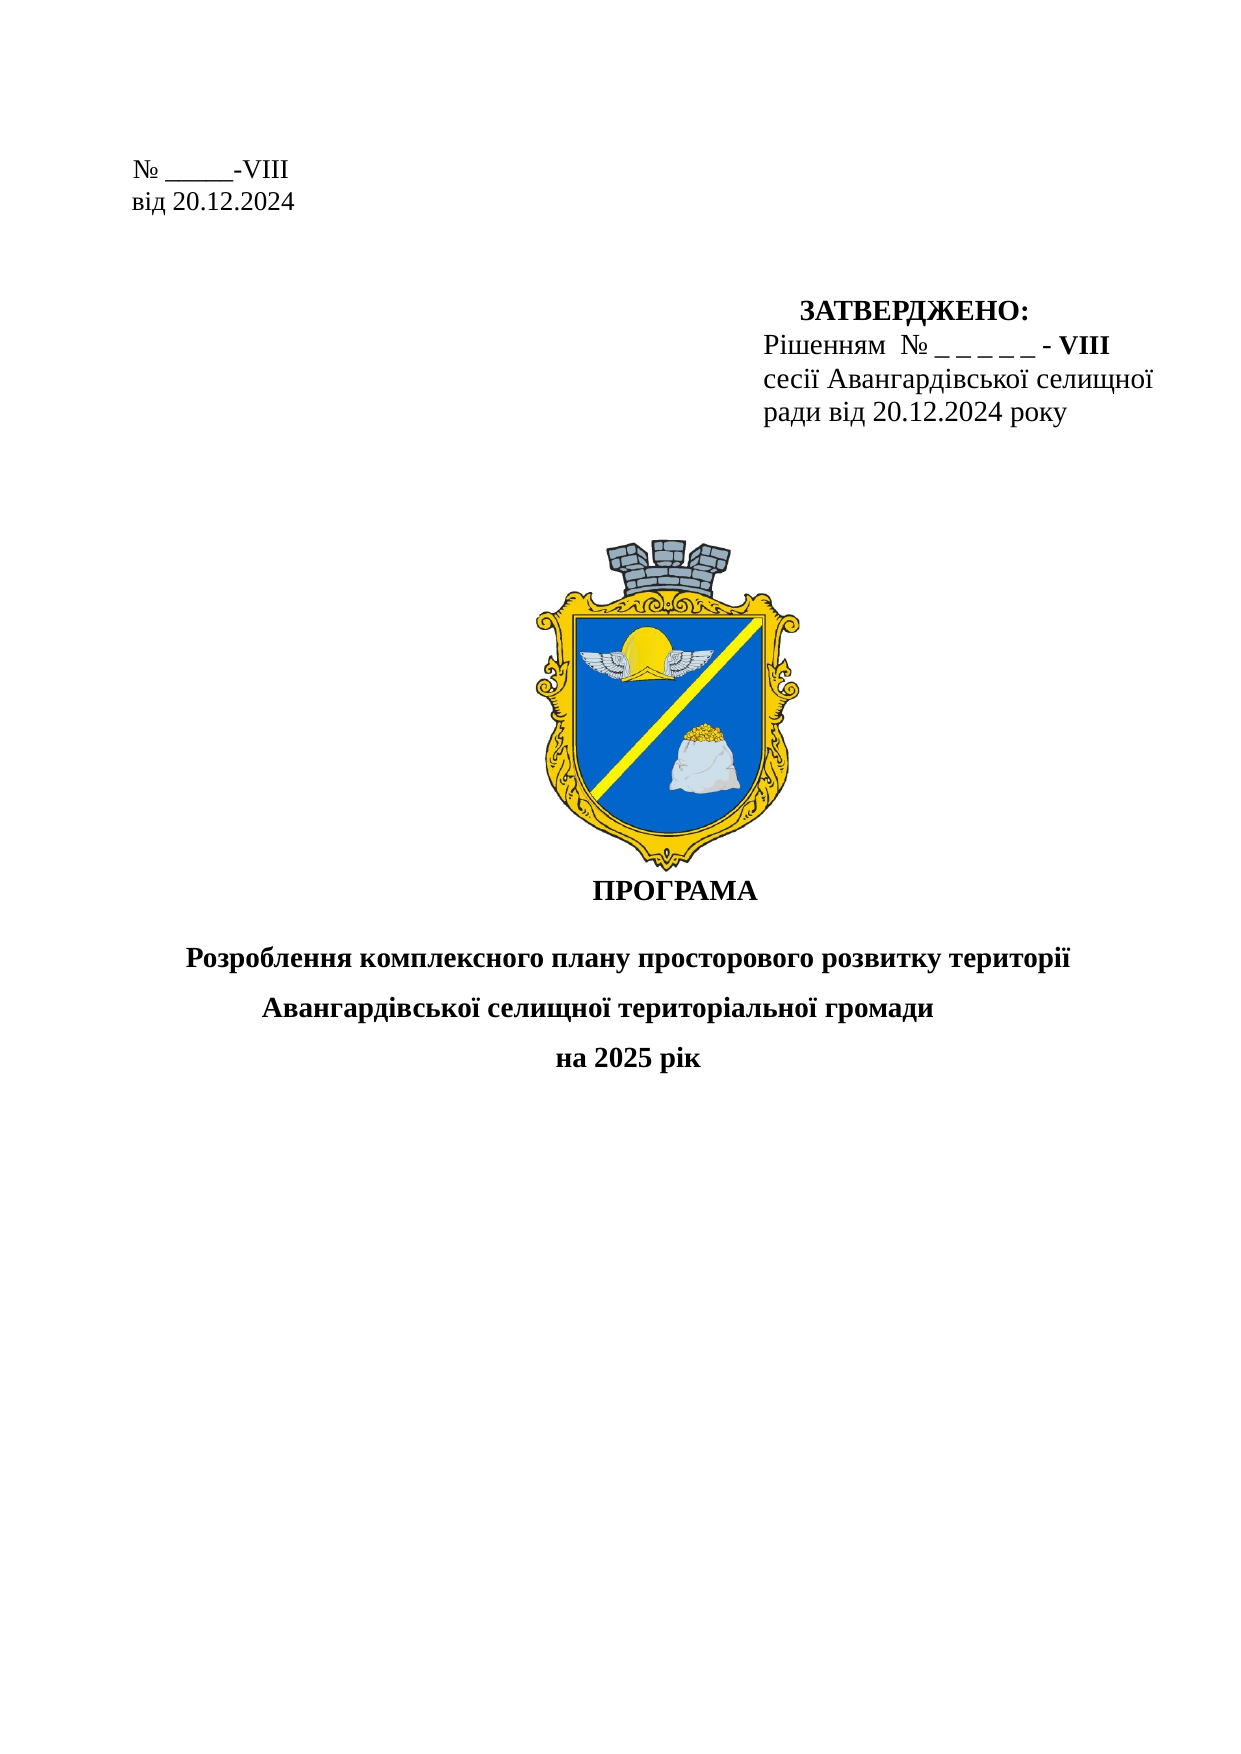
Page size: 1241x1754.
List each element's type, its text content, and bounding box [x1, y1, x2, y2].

subtitle на 2025 рік [179, 1040, 1077, 1074]
subtitle ПРОГРАМА [178, 535, 1077, 906]
text Рішенням №_____-VІІІ сесії Авангардівської селищної ради від 20.12.2024 року [763, 327, 1163, 428]
text від 20.12.2024 [118, 185, 1122, 216]
text № _____-VІІІ [118, 152, 1122, 185]
text Розроблення комплексного плану просторового розвитку території [178, 940, 1077, 973]
text Авангардівської селищної територіальної громади [118, 990, 1077, 1024]
subtitle ЗАТВЕРДЖЕНО: [799, 294, 1122, 327]
